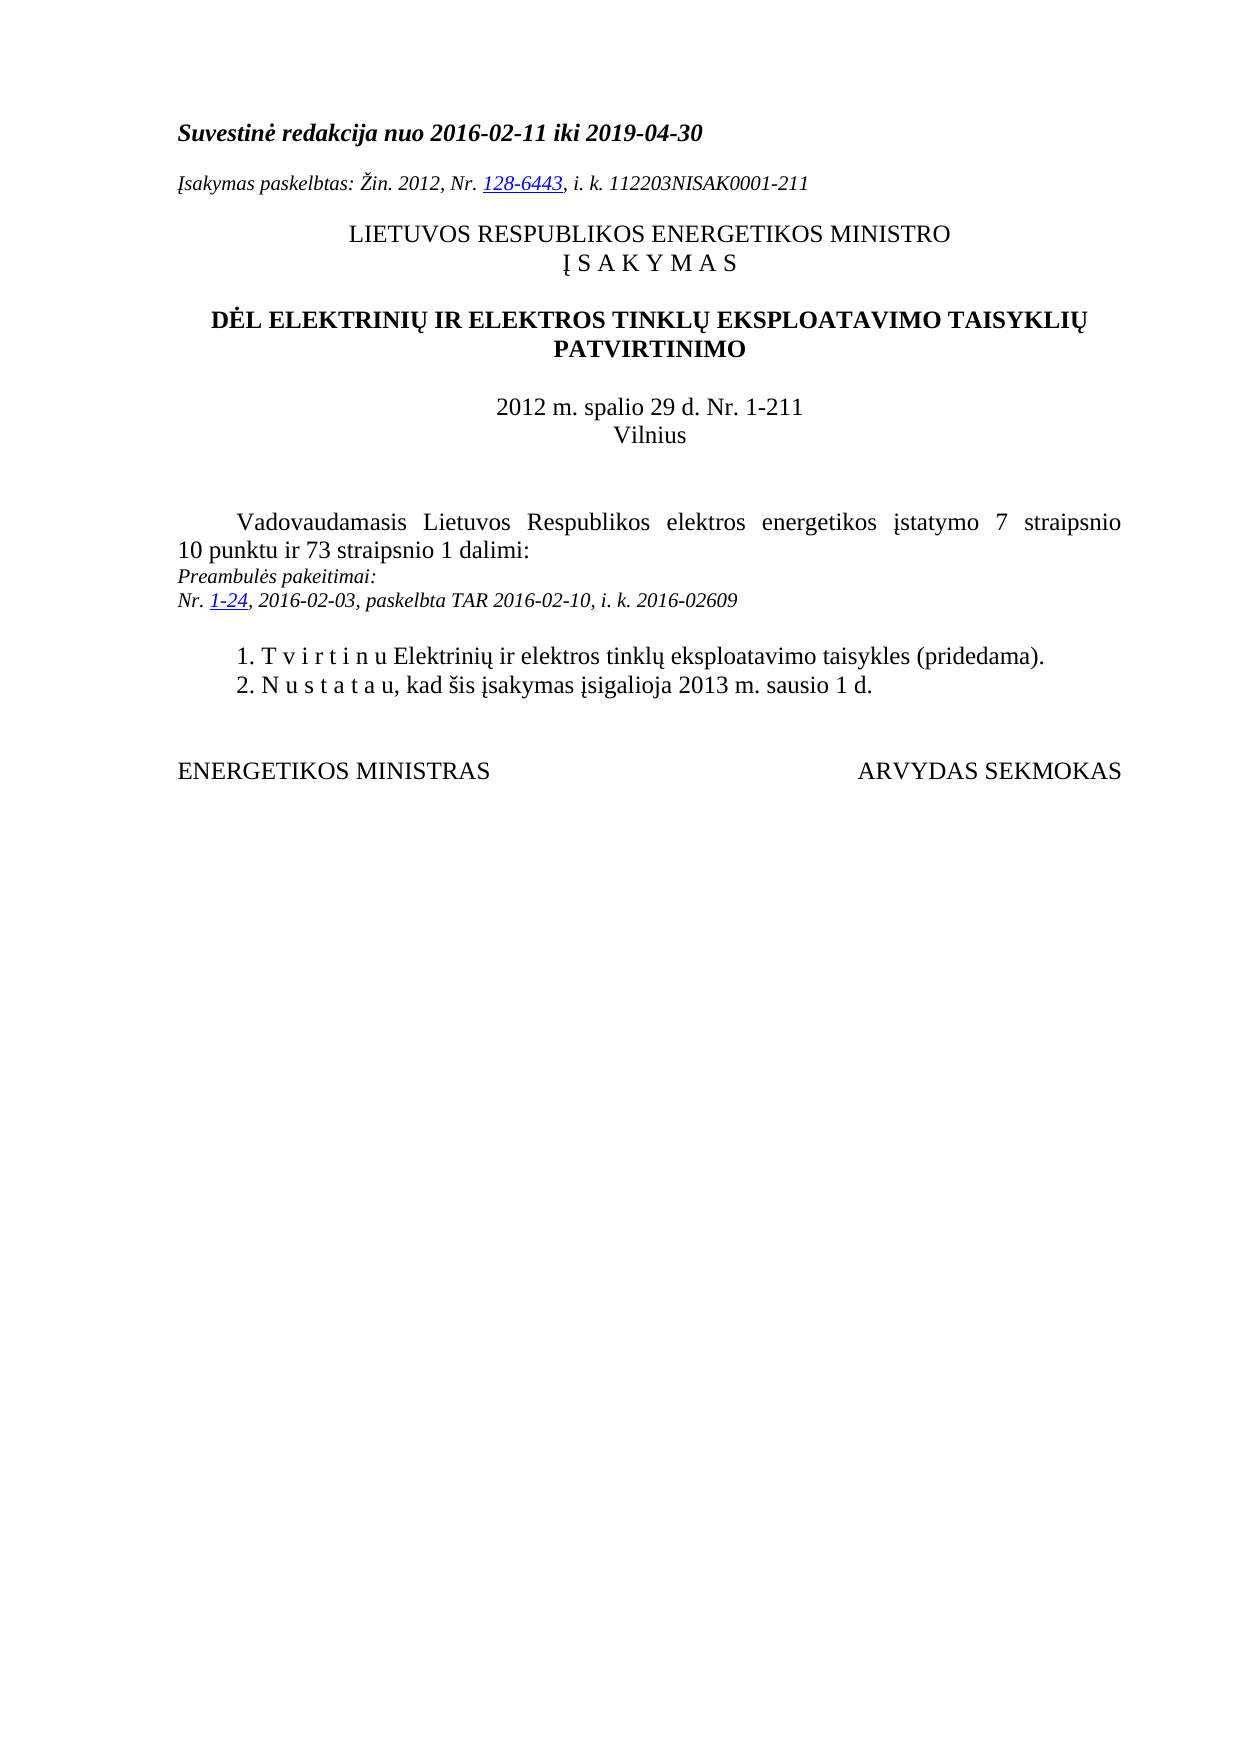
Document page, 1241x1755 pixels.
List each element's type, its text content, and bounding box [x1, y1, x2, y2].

text į s a k y m a s [177, 248, 1122, 277]
text 2. N u s t a t a u, kad šis įsakymas įsigalioja 2013 m. sausio 1 d. [177, 670, 1122, 698]
text Vilnius [177, 420, 1122, 449]
text Preambulės pakeitimai: [177, 564, 1122, 588]
text Vadovaudamasis Lietuvos Respublikos elektros energetikos įstatymo 7 straipsnio 10 punktu ir 73 straipsnio 1 dalimi: [177, 507, 1122, 564]
text DĖL ELEKTRINIŲ IR ELEKTROS TINKLŲ EKSPLOATAVIMO TAISYKLIŲ PATVIRTINIMO [177, 305, 1122, 363]
text 2012 m. spalio 29 d. Nr. 1-211 [177, 392, 1122, 420]
text Energetikos ministras Arvydas Sekmokas [177, 756, 1122, 785]
text Nr. 1-24, 2016-02-03, paskelbta TAR 2016-02-10, i. k. 2016-02609 [177, 588, 1122, 612]
text Įsakymas paskelbtas: Žin. 2012, Nr. 128-6443, i. k. 112203NISAK0001-211 [177, 171, 1122, 195]
text Suvestinė redakcija nuo 2016-02-11 iki 2019-04-30 [177, 118, 1122, 147]
text 1. T v i r t i n u Elektrinių ir elektros tinklų eksploatavimo taisykles (pridedama). [177, 641, 1122, 670]
text LIETUVOS RESPUBLIKOS ENERGETIKOS MINISTRO [177, 219, 1122, 248]
